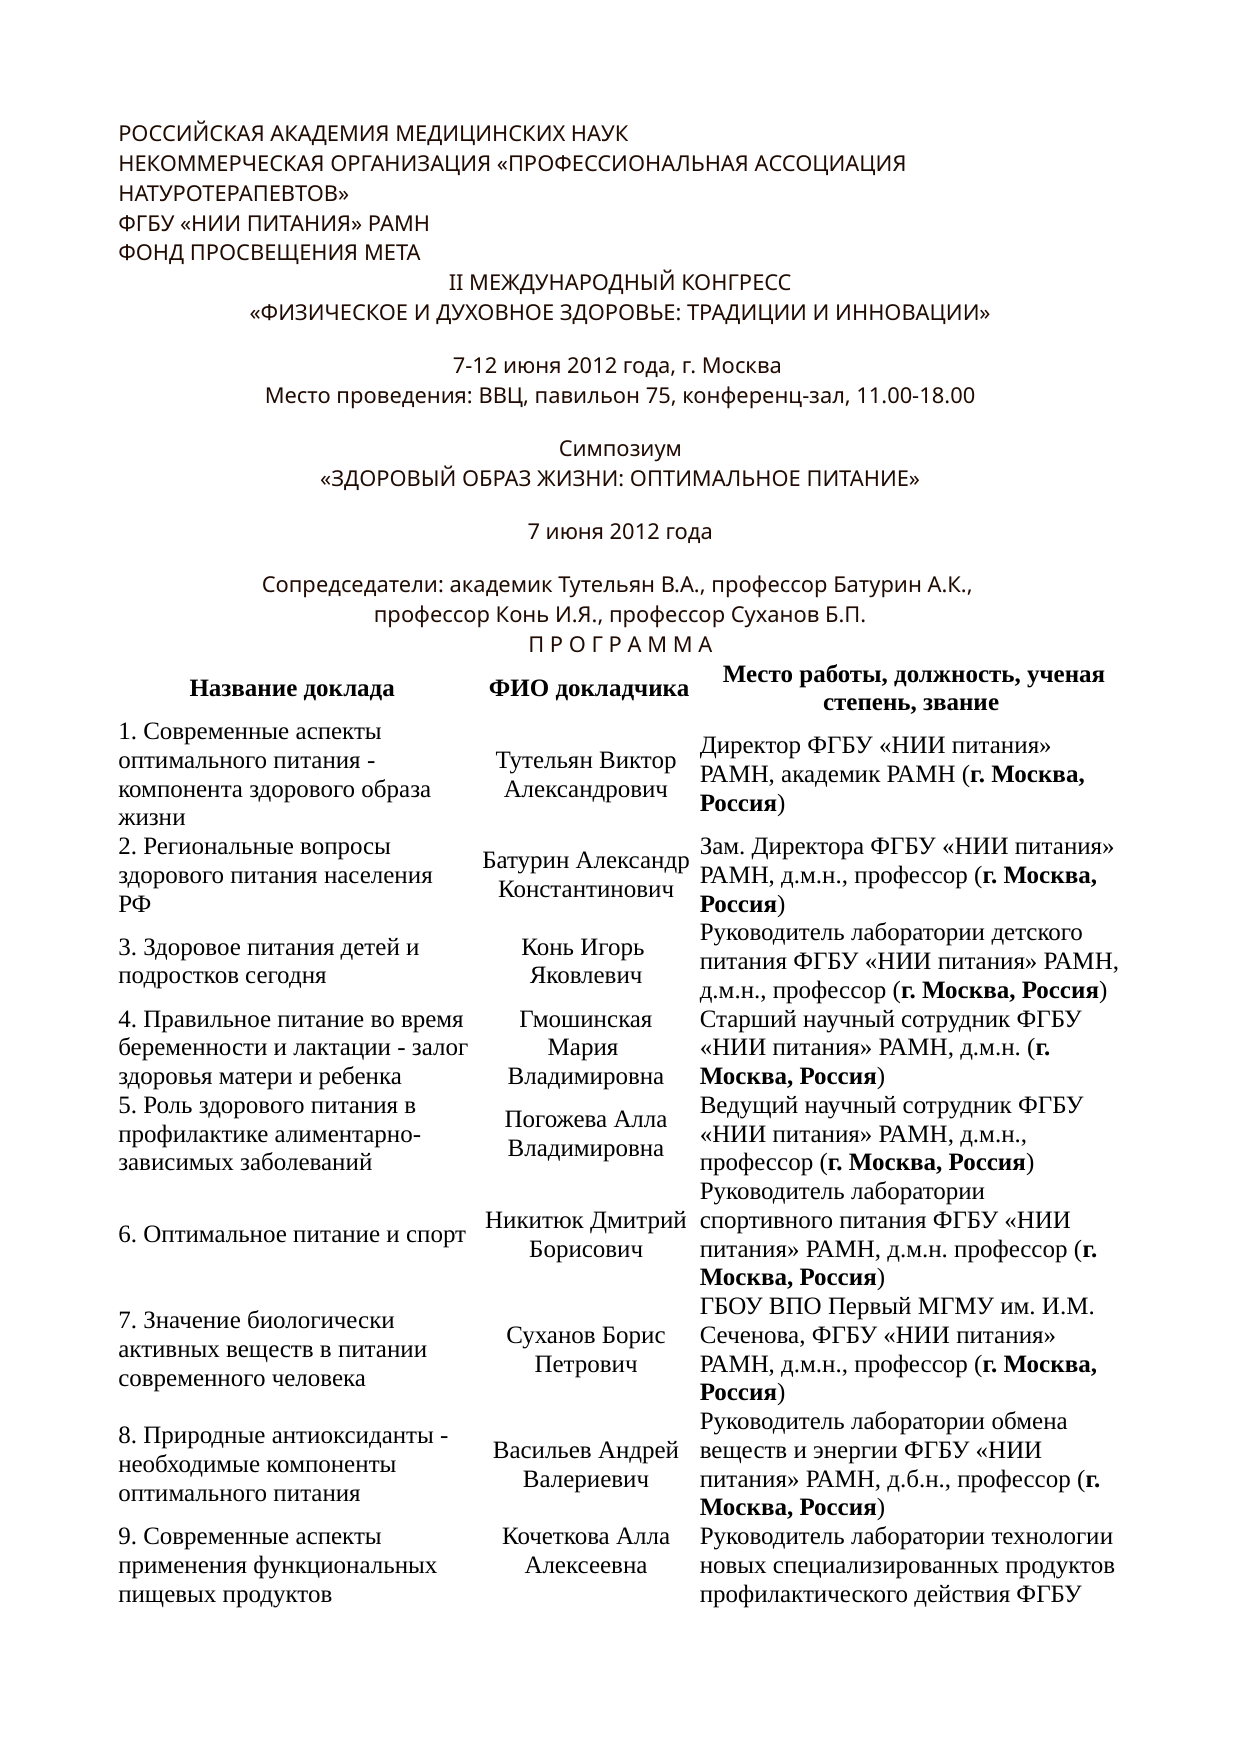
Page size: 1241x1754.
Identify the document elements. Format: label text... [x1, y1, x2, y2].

table_cell Погожева Алла Владимировна [472, 1090, 699, 1176]
table_header ФИО докладчика [472, 659, 699, 716]
table_cell 6. Оптимальное питание и спорт [118, 1176, 472, 1291]
table_cell Ведущий научный сотрудник ФГБУ «НИИ питания» РАМН, д.м.н., профессор (г. Москва, Россия) [700, 1090, 1122, 1176]
table_cell 9. Современные аспекты применения функциональных пищевых продуктов [118, 1521, 472, 1607]
table_cell Руководитель лаборатории детского питания ФГБУ «НИИ питания» РАМН, д.м.н., профессор (г. Москва, Россия) [700, 918, 1122, 1004]
table_cell Кочеткова Алла Алексеевна [472, 1521, 699, 1607]
table_cell Конь Игорь Яковлевич [472, 918, 699, 1004]
text РОССИЙСКАЯ АКАДЕМИЯ МЕДИЦИНСКИХ НАУК НЕКОММЕРЧЕСКАЯ ОРГАНИЗАЦИЯ «ПРОФЕССИОНАЛЬНАЯ АССОЦИАЦИЯ НАТУРОТЕРАПЕВТОВ» ФГБУ «НИИ ПИТАНИЯ» РАМН ФОНД ПРОСВЕЩЕНИЯ МЕТА [118, 118, 1122, 267]
text «ЗДОРОВЫЙ ОБРАЗ ЖИЗНИ: ОПТИМАЛЬНОЕ ПИТАНИЕ» [118, 463, 1122, 493]
table_cell Батурин Александр Константинович [472, 831, 699, 917]
text Симпозиум [118, 433, 1122, 463]
text П Р О Г Р А М М А [118, 629, 1122, 659]
table_cell 4. Правильное питание во время беременности и лактации - залог здоровья матери и ребенка [118, 1004, 472, 1090]
table_cell Руководитель лаборатории технологии новых специализированных продуктов профилактического действия ФГБУ [700, 1521, 1122, 1607]
table_cell 8. Природные антиоксиданты - необходимые компоненты оптимального питания [118, 1406, 472, 1521]
table_header Место работы, должность, ученая степень, звание [700, 659, 1122, 716]
text 7 июня 2012 года [118, 516, 1122, 546]
table_cell 7. Значение биологически активных веществ в питании современного человека [118, 1291, 472, 1406]
table_cell Гмошинская Мария Владимировна [472, 1004, 699, 1090]
table_header Название доклада [118, 659, 472, 716]
text 7-12 июня 2012 года, г. Москва Место проведения: ВВЦ, павильон 75, конференц-зал, 11.00-18.00 [118, 350, 1122, 410]
table_cell ГБОУ ВПО Первый МГМУ им. И.М. Сеченова, ФГБУ «НИИ питания» РАМН, д.м.н., профессор (г. Москва, Россия) [700, 1291, 1122, 1406]
table_cell Старший научный сотрудник ФГБУ «НИИ питания» РАМН, д.м.н. (г. Москва, Россия) [700, 1004, 1122, 1090]
table_cell Тутельян Виктор Александрович [472, 716, 699, 831]
table_cell Зам. Директора ФГБУ «НИИ питания» РАМН, д.м.н., профессор (г. Москва, Россия) [700, 831, 1122, 917]
table_cell Васильев Андрей Валериевич [472, 1406, 699, 1521]
table_cell 3. Здоровое питания детей и подростков сегодня [118, 918, 472, 1004]
table_cell 2. Региональные вопросы здорового питания населения РФ [118, 831, 472, 917]
table_cell 5. Роль здорового питания в профилактике алиментарно-зависимых заболеваний [118, 1090, 472, 1176]
table_cell Суханов Борис Петрович [472, 1291, 699, 1406]
table_cell Директор ФГБУ «НИИ питания» РАМН, академик РАМН (г. Москва, Россия) [700, 716, 1122, 831]
table_cell Руководитель лаборатории спортивного питания ФГБУ «НИИ питания» РАМН, д.м.н. профессор (г. Москва, Россия) [700, 1176, 1122, 1291]
text II МЕЖДУНАРОДНЫЙ КОНГРЕСС «ФИЗИЧЕСКОЕ И ДУХОВНОЕ ЗДОРОВЬЕ: ТРАДИЦИИ И ИННОВАЦИИ» [118, 267, 1122, 327]
text Сопредседатели: академик Тутельян В.А., профессор Батурин А.К., профессор Конь И.Я., профессор Суханов Б.П. [118, 569, 1122, 629]
table_cell 1. Современные аспекты оптимального питания - компонента здорового образа жизни [118, 716, 472, 831]
table_cell Никитюк Дмитрий Борисович [472, 1176, 699, 1291]
table_cell Руководитель лаборатории обмена веществ и энергии ФГБУ «НИИ питания» РАМН, д.б.н., профессор (г. Москва, Россия) [700, 1406, 1122, 1521]
